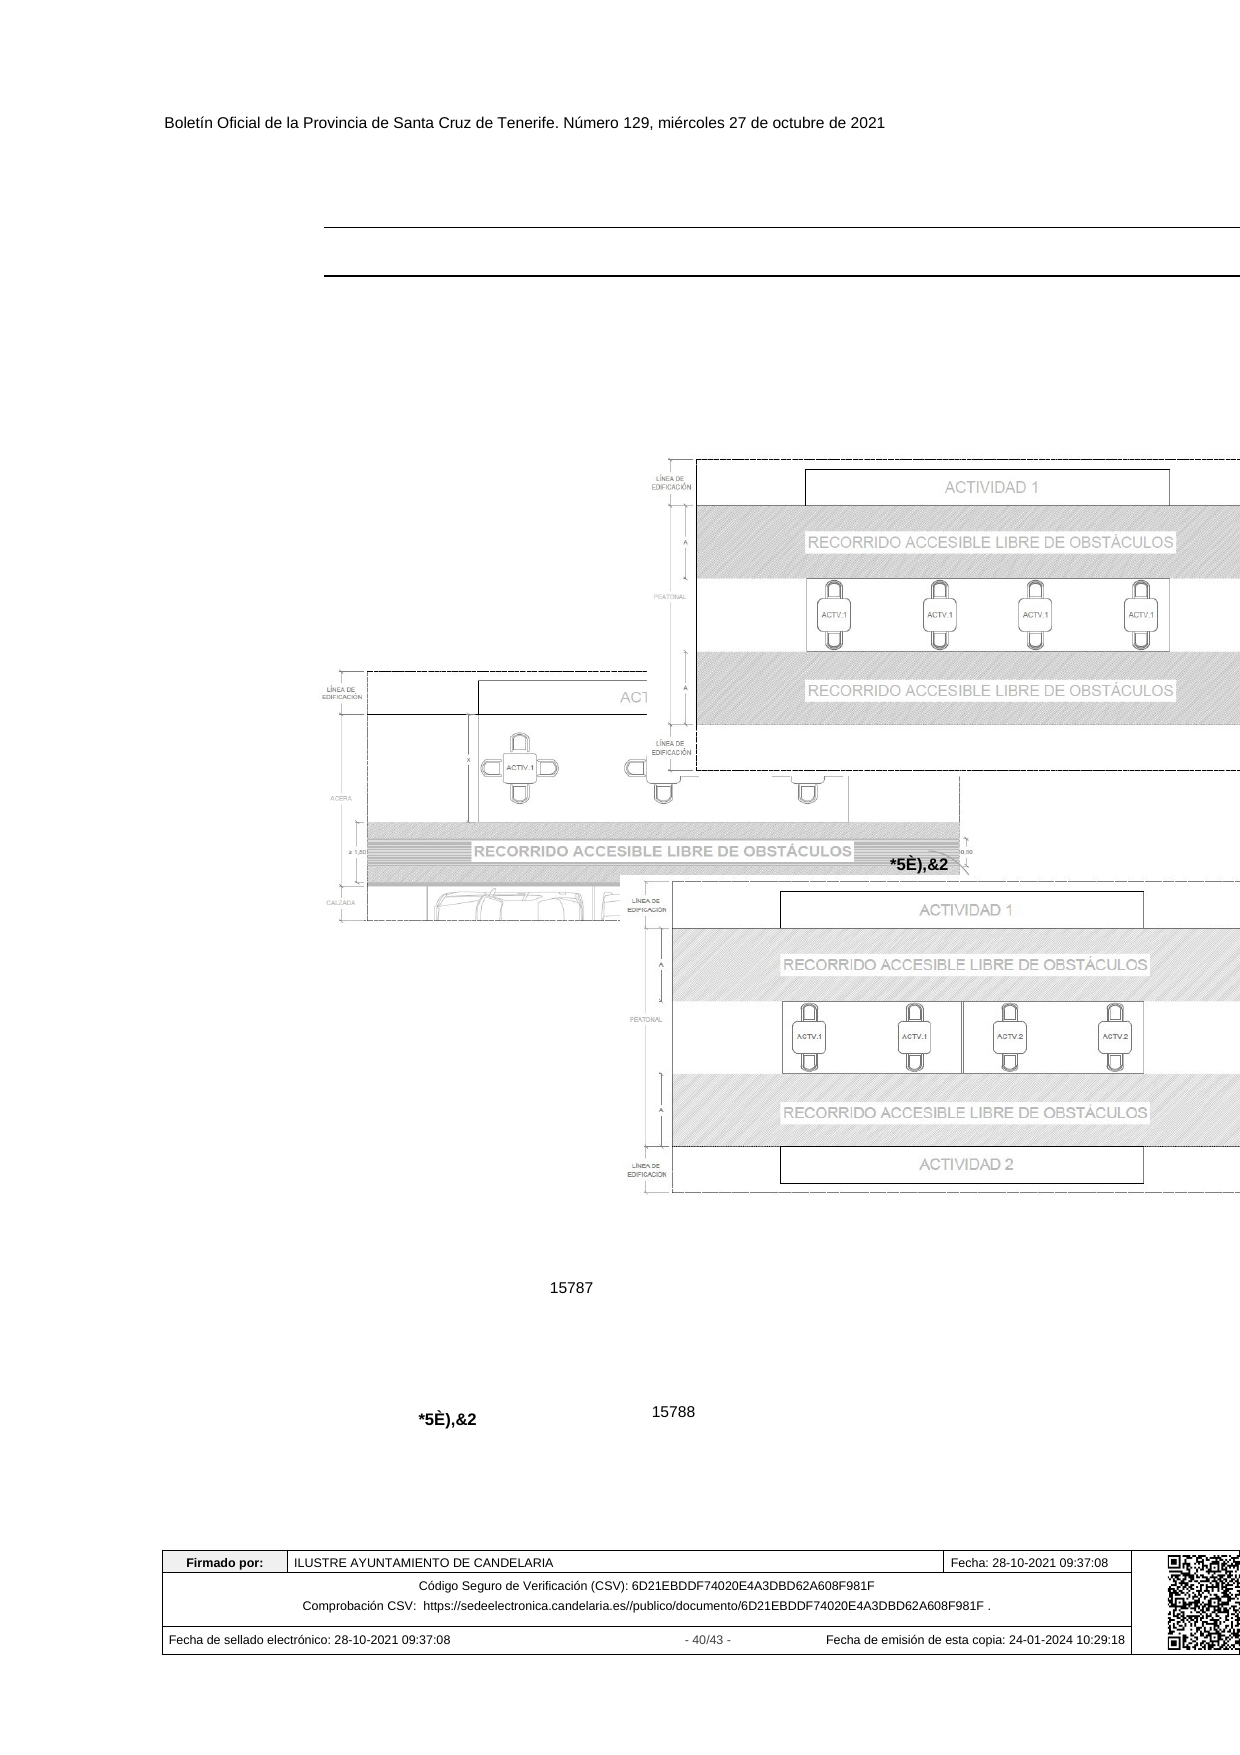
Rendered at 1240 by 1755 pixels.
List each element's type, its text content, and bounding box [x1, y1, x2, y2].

text *5È),&2 [418, 1409, 593, 1428]
text *5È),&2 [975, 855, 1078, 874]
text 15788 [647, 1403, 1078, 1421]
text 15787 [162, 1279, 593, 1297]
